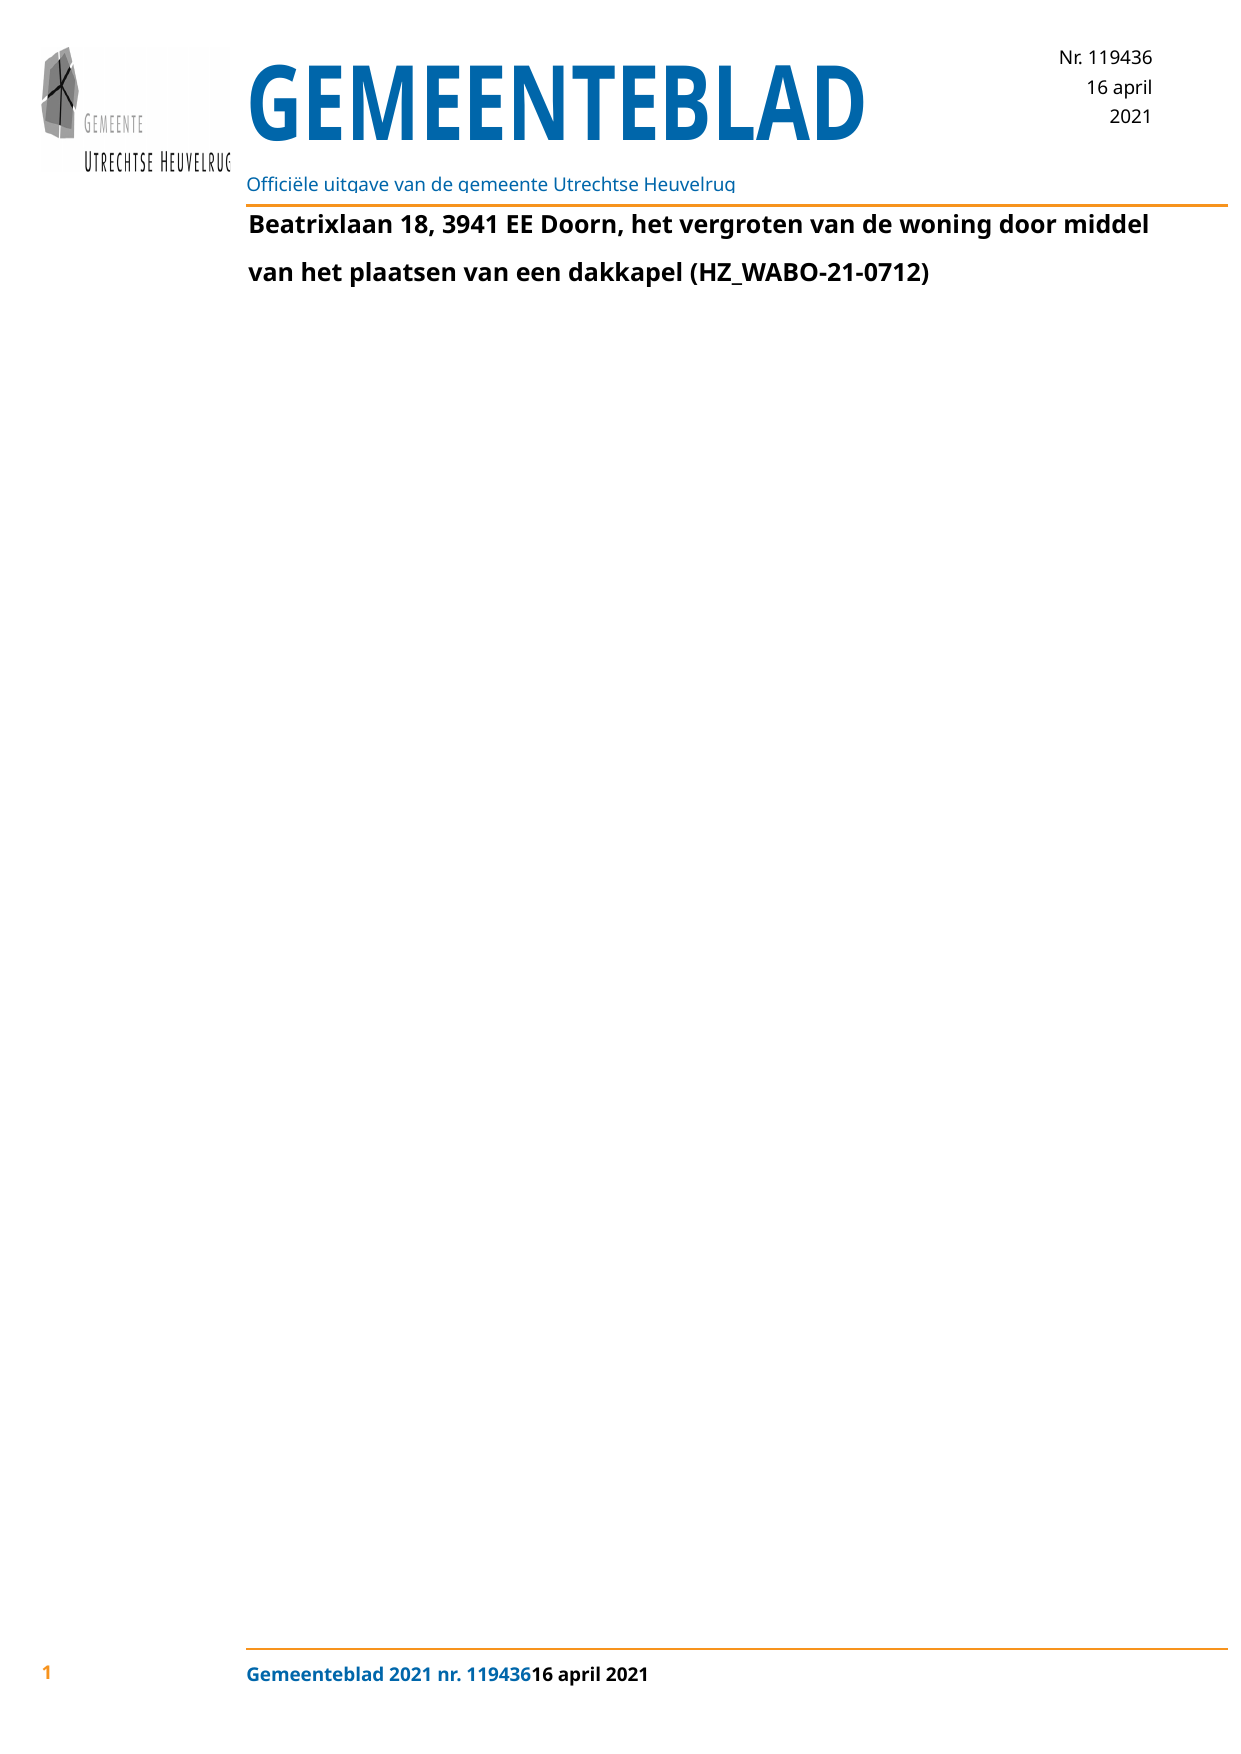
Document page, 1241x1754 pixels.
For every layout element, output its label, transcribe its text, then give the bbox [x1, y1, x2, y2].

picture [41, 47, 231, 172]
text Beatrixlaan 18, 3941 EE Doorn, het vergroten van de woning door middel van het plaatsen van een dakkapel (HZ_WABO-21-0712) [248, 207, 1152, 288]
